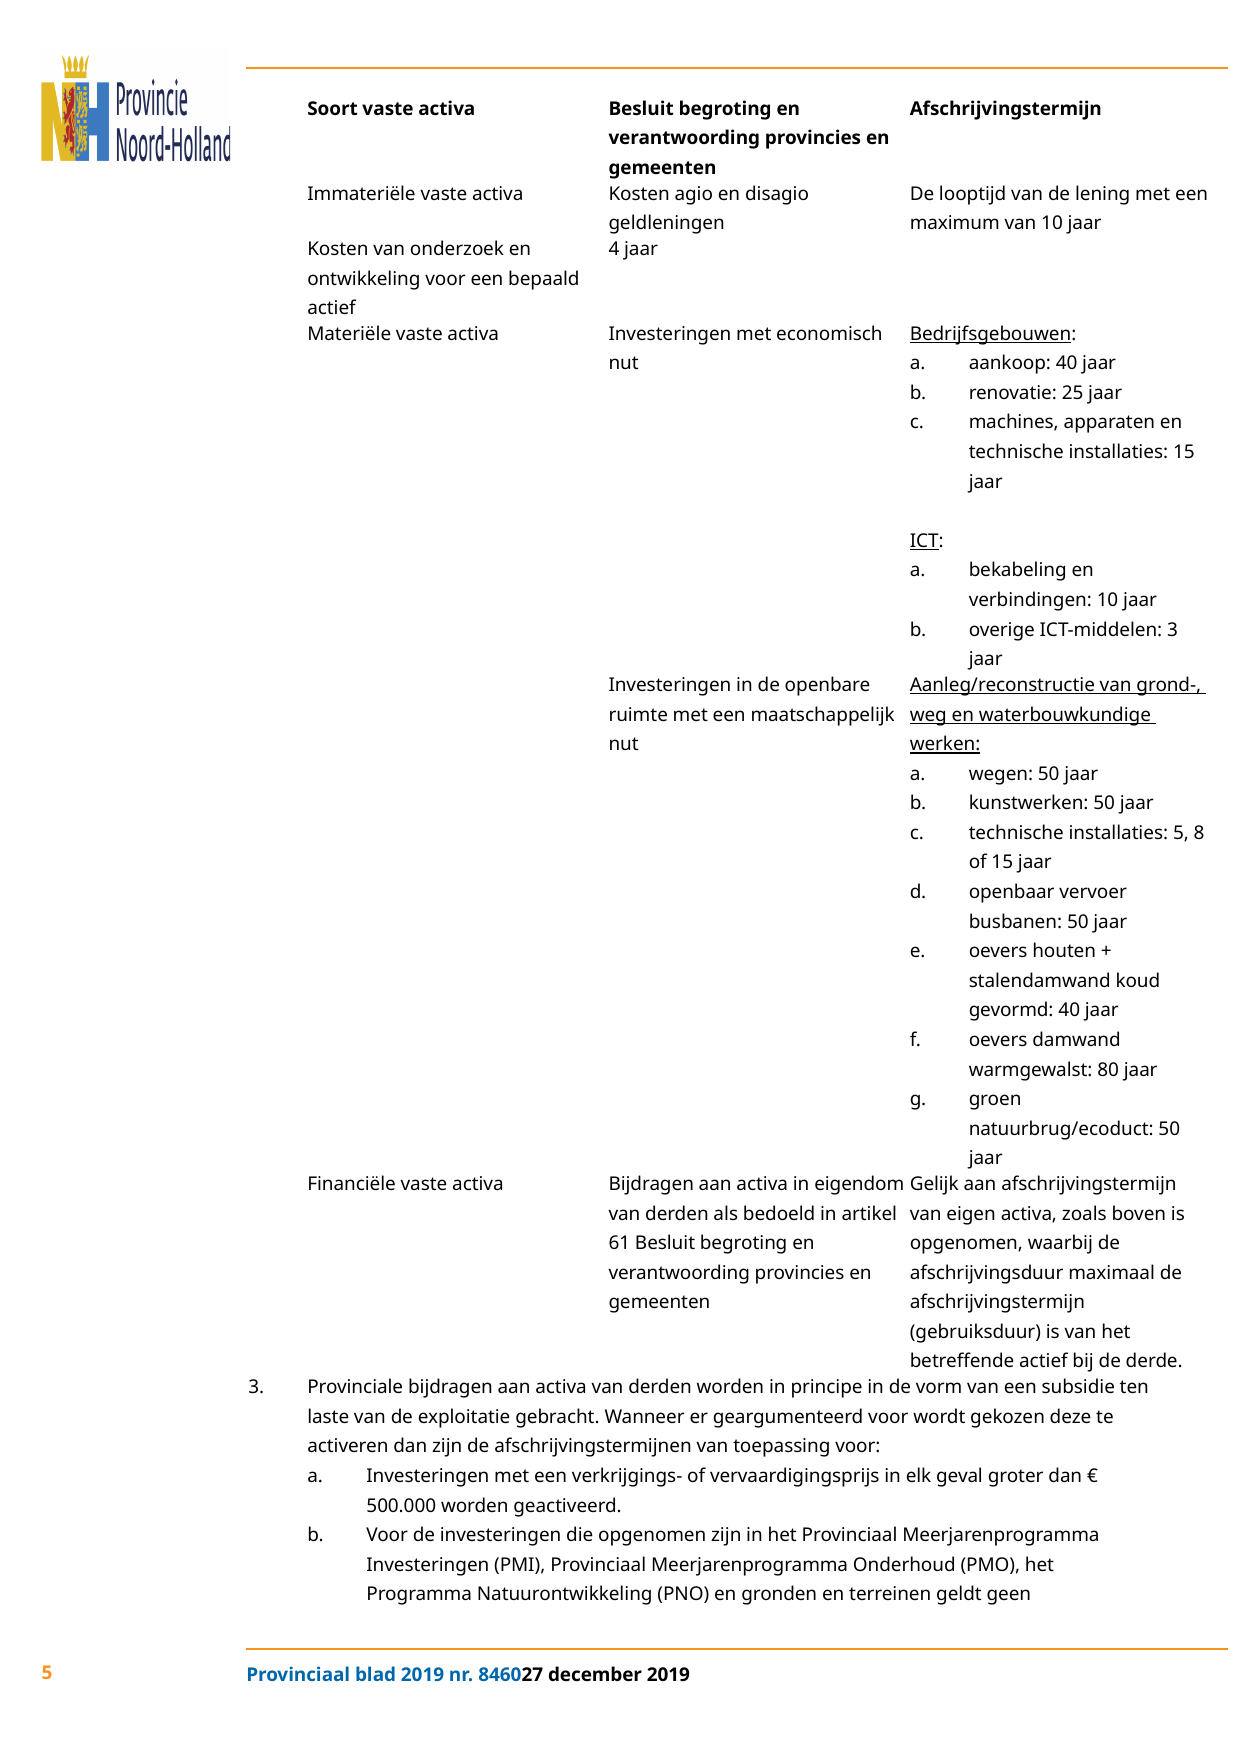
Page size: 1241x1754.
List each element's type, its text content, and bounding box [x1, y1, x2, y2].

list Provinciale bijdragen aan activa van derden worden in principe in de vorm van een subsidie ten laste van de exploitatie gebracht. Wanneer er geargumenteerd voor wordt gekozen deze te activeren dan zijn de afschrijvingstermijnen van toepassing voor: [248, 1373, 1152, 1458]
list Voor de investeringen die opgenomen zijn in het Provinciaal Meerjarenprogramma Investeringen (PMI), Provinciaal Meerjarenprogramma Onderhoud (PMO), het Programma Natuurontwikkeling (PNO) en gronden en terreinen geldt geen [307, 1521, 1152, 1606]
list Investeringen met een verkrijgings- of vervaardigingsprijs in elk geval groter dan € 500.000 worden geactiveerd. [307, 1462, 1152, 1518]
table_cell Kosten van onderzoek en ontwikkeling voor een bepaald actief [307, 235, 608, 320]
table_cell Financiële vaste activa [307, 1170, 608, 1373]
picture [41, 47, 231, 172]
table_header Afschrijvingstermijn [910, 95, 1211, 180]
table_cell 4 jaar [608, 235, 909, 320]
table_cell De looptijd van de lening met een maximum van 10 jaar [910, 180, 1211, 235]
table_cell Bedrijfsgebouwen: aankoop: 40 jaar renovatie: 25 jaar machines, apparaten en technische installaties: 15 jaar ICT: bekabeling en verbindingen: 10 jaar overige ICT-middelen: 3 jaar [910, 320, 1211, 671]
table_cell Gelijk aan afschrijvingstermijn van eigen activa, zoals boven is opgenomen, waarbij de afschrijvingsduur maximaal de afschrijvingstermijn (gebruiksduur) is van het betreffende actief bij de derde. [910, 1170, 1211, 1373]
table_header Besluit begroting en verantwoording provincies en gemeenten [608, 95, 909, 180]
table_cell Kosten agio en disagio geldleningen [608, 180, 909, 235]
table_cell Aanleg/reconstructie van grond-, weg en waterbouwkundige werken: wegen: 50 jaar kunstwerken: 50 jaar technische installaties: 5, 8 of 15 jaar openbaar vervoer busbanen: 50 jaar oevers houten + stalendamwand koud gevormd: 40 jaar oevers damwand warmgewalst: 80 jaar groen natuurbrug/ecoduct: 50 jaar [910, 671, 1211, 1170]
table_header Soort vaste activa [307, 95, 608, 180]
table_cell Investeringen in de openbare ruimte met een maatschappelijk nut [608, 671, 909, 1170]
table_cell Bijdragen aan activa in eigendom van derden als bedoeld in artikel 61 Besluit begroting en verantwoording provincies en gemeenten [608, 1170, 909, 1373]
table_cell Investeringen met economisch nut [608, 320, 909, 671]
table_cell Materiële vaste activa [307, 320, 608, 1170]
table_cell Immateriële vaste activa [307, 180, 608, 235]
